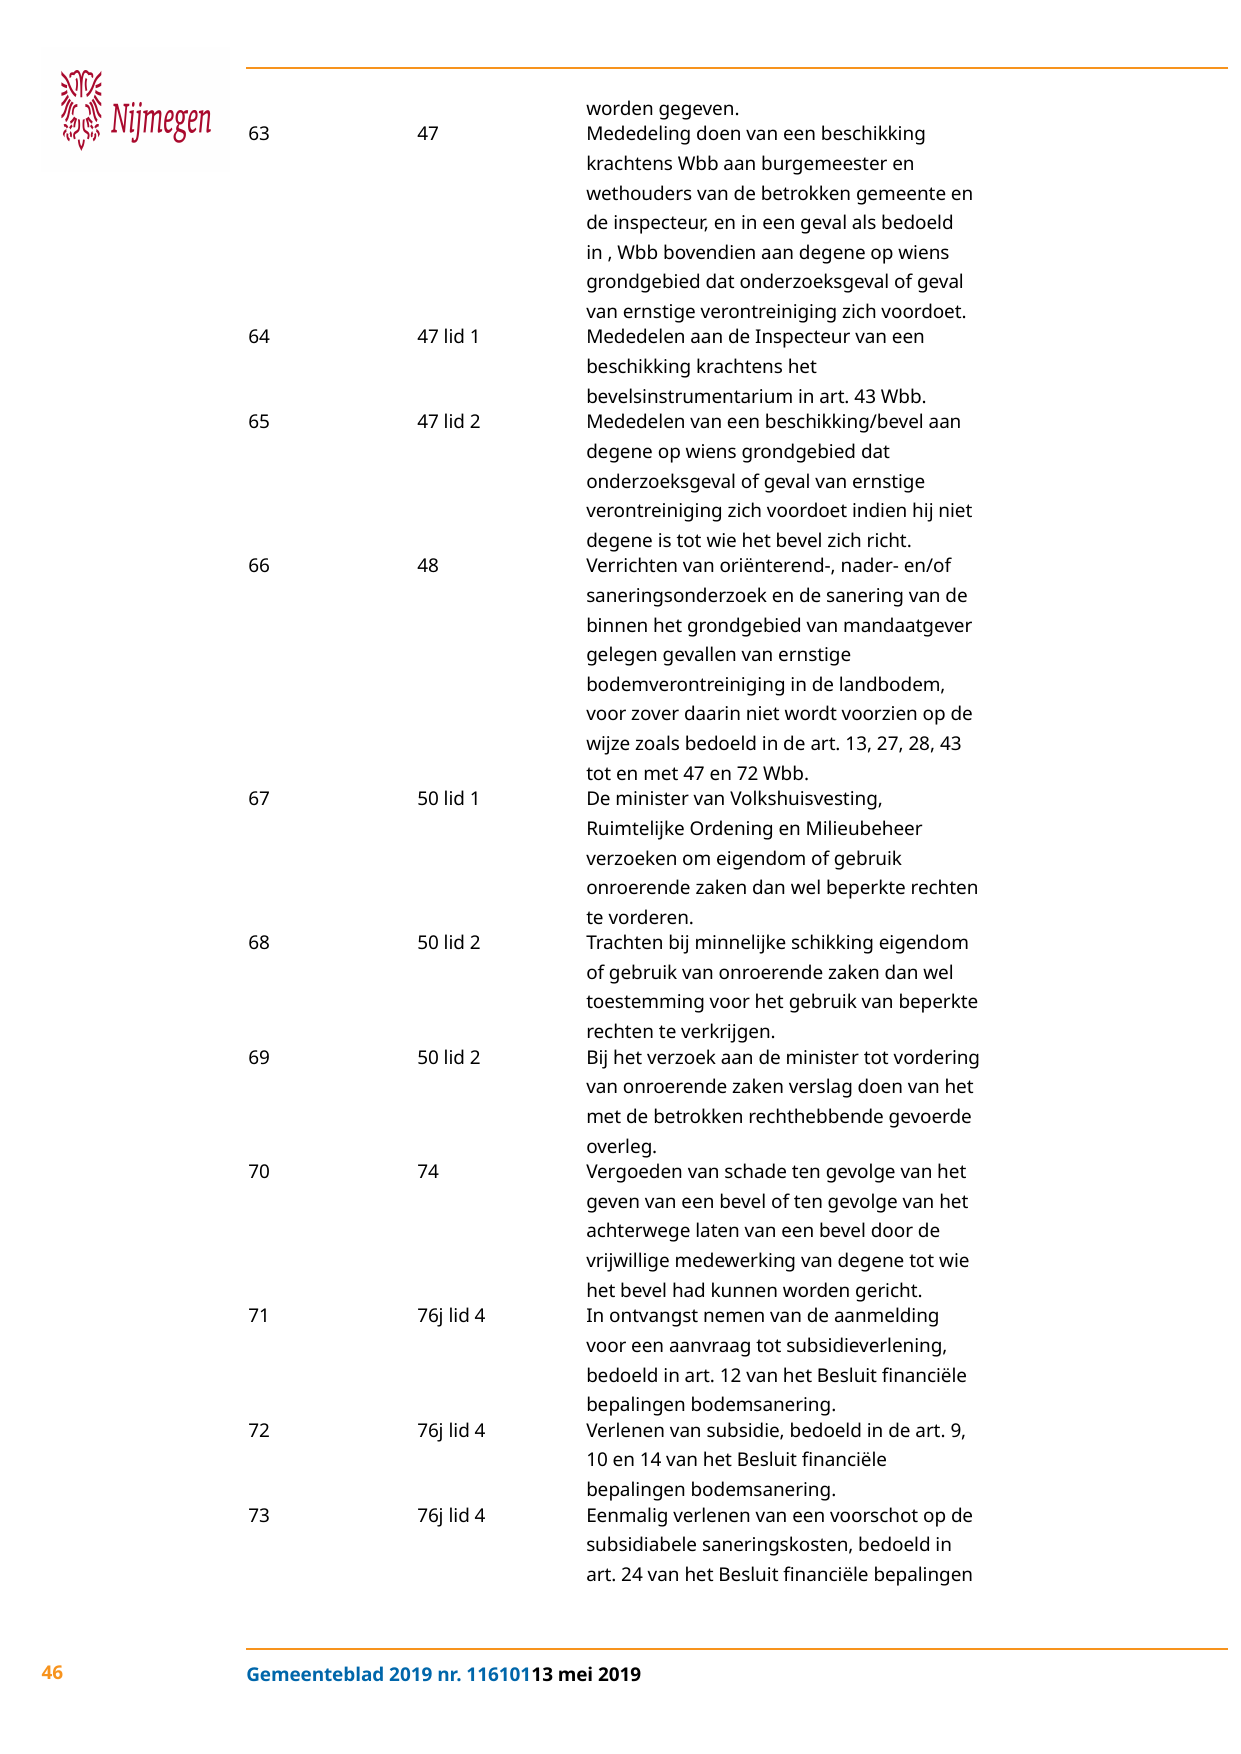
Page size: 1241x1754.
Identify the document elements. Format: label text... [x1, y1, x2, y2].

table_cell Bij het verzoek aan de minister tot vordering van onroerende zaken verslag doen van het met de betrokken rechthebbende gevoerde overleg. [586, 1044, 983, 1158]
table_cell [983, 1303, 1152, 1417]
table_cell 65 [248, 409, 417, 553]
table_cell [983, 786, 1152, 929]
table_cell [248, 95, 417, 121]
table_cell 48 [417, 553, 586, 786]
table_cell Mededelen aan de Inspecteur van een beschikking krachtens het bevelsinstrumentarium in art. 43 Wbb. [586, 324, 983, 409]
table_cell 68 [248, 930, 417, 1044]
table_cell 72 [248, 1417, 417, 1502]
table_cell [983, 324, 1152, 409]
table_cell In ontvangst nemen van de aanmelding voor een aanvraag tot subsidieverlening, bedoeld in art. 12 van het Besluit financiële bepalingen bodemsanering. [586, 1303, 983, 1417]
table_cell 70 [248, 1159, 417, 1303]
table_cell Mededelen van een beschikking/bevel aan degene op wiens grondgebied dat onderzoeksgeval of geval van ernstige verontreiniging zich voordoet indien hij niet degene is tot wie het bevel zich richt. [586, 409, 983, 553]
table_cell Eenmalig verlenen van een voorschot op de subsidiabele saneringskosten, bedoeld in art. 24 van het Besluit financiële bepalingen [586, 1502, 983, 1587]
table_cell [983, 95, 1152, 121]
table_cell [983, 409, 1152, 553]
table_cell 63 [248, 121, 417, 324]
table_cell [983, 1502, 1152, 1587]
table_cell 76j lid 4 [417, 1502, 586, 1587]
table_cell Trachten bij minnelijke schikking eigendom of gebruik van onroerende zaken dan wel toestemming voor het gebruik van beperkte rechten te verkrijgen. [586, 930, 983, 1044]
table_cell 76j lid 4 [417, 1303, 586, 1417]
table_cell 50 lid 2 [417, 1044, 586, 1158]
table_cell 50 lid 2 [417, 930, 586, 1044]
table_cell [983, 1159, 1152, 1303]
table_cell 66 [248, 553, 417, 786]
table_cell 50 lid 1 [417, 786, 586, 929]
picture [41, 47, 231, 172]
table_cell 64 [248, 324, 417, 409]
table_cell 47 lid 2 [417, 409, 586, 553]
table_cell 47 lid 1 [417, 324, 586, 409]
table_cell 76j lid 4 [417, 1417, 586, 1502]
table_cell Verlenen van subsidie, bedoeld in de art. 9, 10 en 14 van het Besluit financiële bepalingen bodemsanering. [586, 1417, 983, 1502]
table_cell 67 [248, 786, 417, 929]
table_cell Verrichten van oriënterend-, nader- en/of saneringsonderzoek en de sanering van de binnen het grondgebied van mandaatgever gelegen gevallen van ernstige bodemverontreiniging in de landbodem, voor zover daarin niet wordt voorzien op de wijze zoals bedoeld in de art. 13, 27, 28, 43 tot en met 47 en 72 Wbb. [586, 553, 983, 786]
table_cell 69 [248, 1044, 417, 1158]
table_cell De minister van Volkshuisvesting, Ruimtelijke Ordening en Milieubeheer verzoeken om eigendom of gebruik onroerende zaken dan wel beperkte rechten te vorderen. [586, 786, 983, 929]
table_cell [417, 95, 586, 121]
table_cell worden gegeven. [586, 95, 983, 121]
table_cell 74 [417, 1159, 586, 1303]
table_cell 47 [417, 121, 586, 324]
table_cell [983, 1417, 1152, 1502]
table_cell [983, 553, 1152, 786]
table_cell 71 [248, 1303, 417, 1417]
table_cell [983, 121, 1152, 324]
table_cell 73 [248, 1502, 417, 1587]
table_cell Vergoeden van schade ten gevolge van het geven van een bevel of ten gevolge van het achterwege laten van een bevel door de vrijwillige medewerking van degene tot wie het bevel had kunnen worden gericht. [586, 1159, 983, 1303]
table_cell [983, 1044, 1152, 1158]
table_cell Mededeling doen van een beschikking krachtens Wbb aan burgemeester en wethouders van de betrokken gemeente en de inspecteur, en in een geval als bedoeld in , Wbb bovendien aan degene op wiens grondgebied dat onderzoeksgeval of geval van ernstige verontreiniging zich voordoet. [586, 121, 983, 324]
table_cell [983, 930, 1152, 1044]
